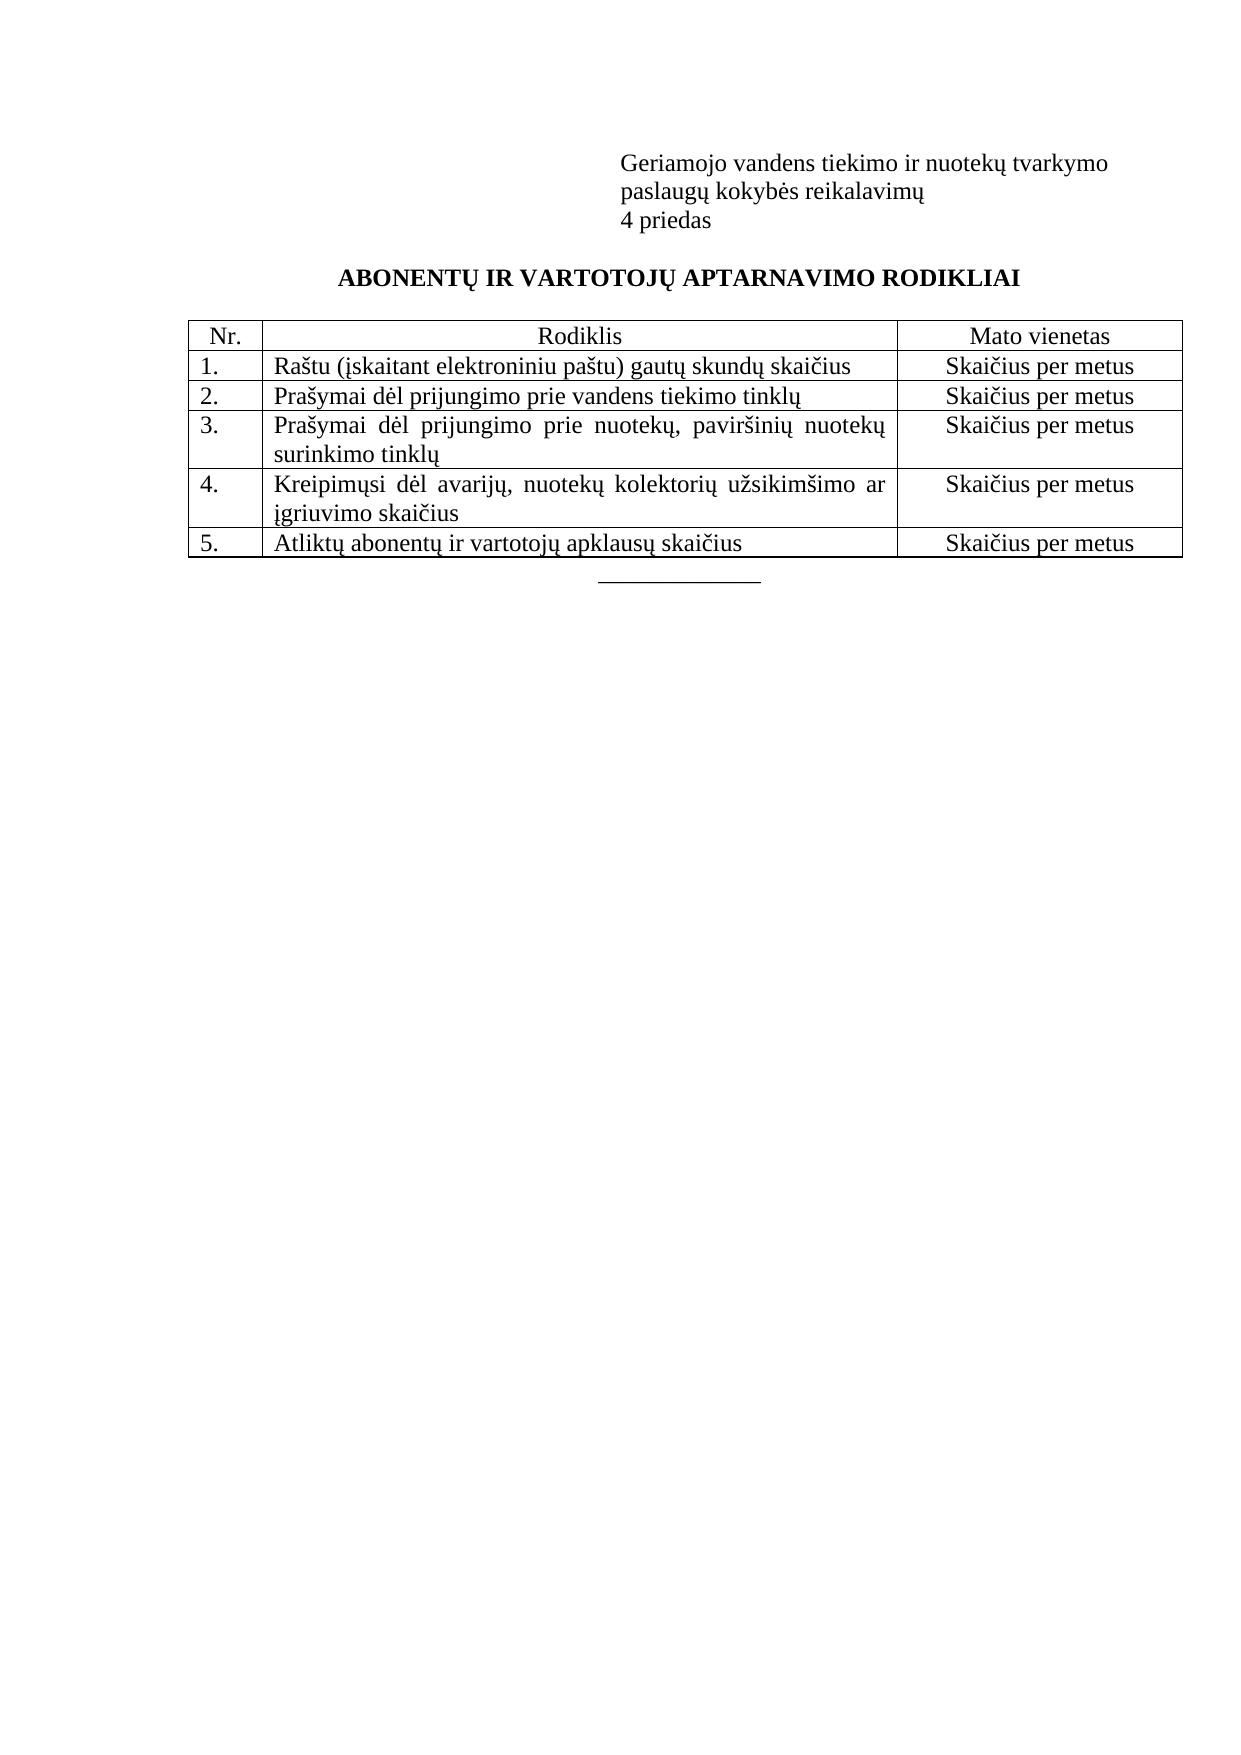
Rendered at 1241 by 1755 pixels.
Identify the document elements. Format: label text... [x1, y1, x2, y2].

table_cell 1. [189, 351, 262, 380]
text paslaugų kokybės reikalavimų [620, 176, 1181, 205]
table_cell Skaičius per metus [898, 528, 1182, 556]
table_cell Skaičius per metus [898, 351, 1182, 380]
table_cell 4. [189, 469, 262, 527]
text 4 priedas [620, 205, 1181, 234]
text Geriamojo vandens tiekimo ir nuotekų tvarkymo [620, 148, 1181, 176]
table_cell 3. [189, 411, 262, 468]
table_cell Skaičius per metus [898, 381, 1182, 409]
table_cell Prašymai dėl prijungimo prie nuotekų, paviršinių nuotekų surinkimo tinklų [263, 411, 897, 468]
table_cell Skaičius per metus [898, 411, 1182, 468]
table_header Rodiklis [263, 321, 897, 350]
table_cell Skaičius per metus [898, 469, 1182, 527]
table_cell 2. [189, 381, 262, 409]
table_cell 5. [189, 528, 262, 556]
text ABONENTŲ IR VARTOTOJŲ APTARNAVIMO RODIKLIAI [177, 263, 1181, 291]
table_cell Raštu (įskaitant elektroniniu paštu) gautų skundų skaičius [263, 351, 897, 380]
table_cell Kreipimųsi dėl avarijų, nuotekų kolektorių užsikimšimo ar įgriuvimo skaičius [263, 469, 897, 527]
text _____________ [177, 557, 1181, 586]
table_cell Atliktų abonentų ir vartotojų apklausų skaičius [263, 528, 897, 556]
table_cell Prašymai dėl prijungimo prie vandens tiekimo tinklų [263, 381, 897, 409]
table_header Nr. [189, 321, 262, 350]
table_header Mato vienetas [898, 321, 1182, 350]
